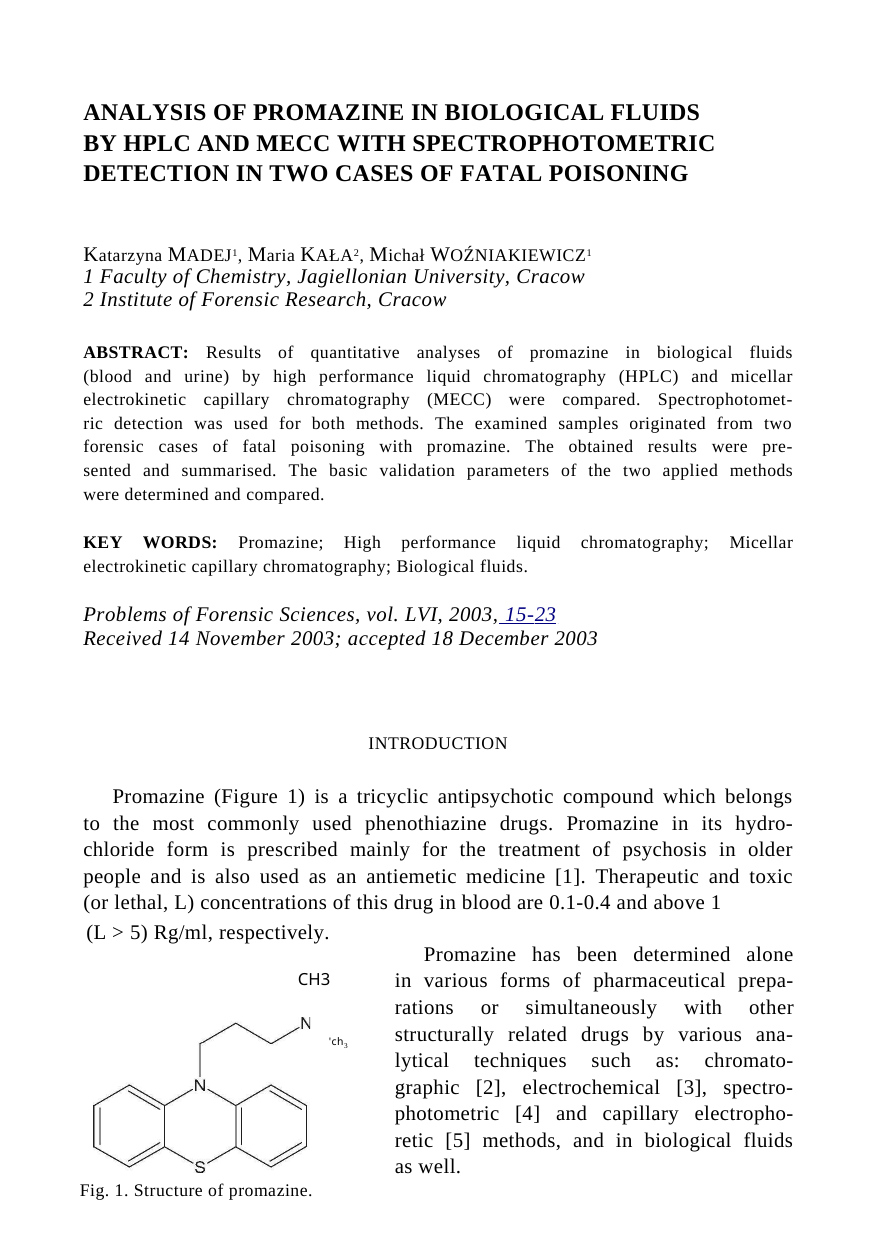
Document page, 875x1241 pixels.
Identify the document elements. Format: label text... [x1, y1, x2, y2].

text Fig. 1. Structure of promazine. [79, 1182, 351, 1200]
text INTRODUCTION [81, 736, 794, 753]
list Faculty of Chemistry, Jagiellonian University, Cracow [83, 267, 797, 288]
picture [93, 1017, 311, 1173]
text Problems of Forensic Sciences, vol. LVI, 2003, 15-23 Received 14 November 2003; accepted 18 December 2003 [83, 603, 765, 650]
text ABSTRACT: Results of quantitative analyses of promazine in biological fluids (blood and urine) by high performance liquid chromatography (HPLC) and micellar electrokinetic capillary chromatography (MECC) were compared. Spectrophotomet- ric detection was used for both methods. The examined samples originated from two forensic cases of fatal poisoning with promazine. The obtained results were pre- sented and summarised. The basic validation parameters of the two applied methods were determined and compared. [83, 340, 794, 505]
text Promazine (Figure 1) is a tricyclic antipsychotic compound which belongs to the most commonly used phenothiazine drugs. Promazine in its hydro- chloride form is prescribed mainly for the treatment of psychosis in older people and is also used as an antiemetic medicine [1]. Therapeutic and toxic (or lethal, L) concentrations of this drug in blood are 0.1-0.4 and above 1 [83, 782, 794, 915]
text CH3 [79, 972, 330, 989]
text KEY WORDS: Promazine; High performance liquid chromatography; Micellar electrokinetic capillary chromatography; Biological fluids. [83, 529, 794, 577]
text 'ch3 [328, 1035, 366, 1048]
text (L > 5) Rg/ml, respectively. [79, 923, 330, 943]
text Katarzyna MADEJ1, Maria KAŁA2, Michał WOŹNIAKIEWICZ1 [83, 244, 797, 265]
list Institute of Forensic Research, Cracow [83, 290, 797, 311]
text Promazine has been determined alone in various forms of pharmaceutical prepa- rations or simultaneously with other structurally related drugs by various ana- lytical techniques such as: chromato- graphic [2], electrochemical [3], spectro- photometric [4] and capillary electropho- retic [5] methods, and in biological fluids as well. [394, 940, 794, 1179]
subtitle ANALYSIS OF PROMAZINE IN BIOLOGICAL FLUIDS BY HPLC AND MECC WITH SPECTROPHOTOMETRIC DETECTION IN TWO CASES OF FATAL POISONING [83, 96, 765, 188]
